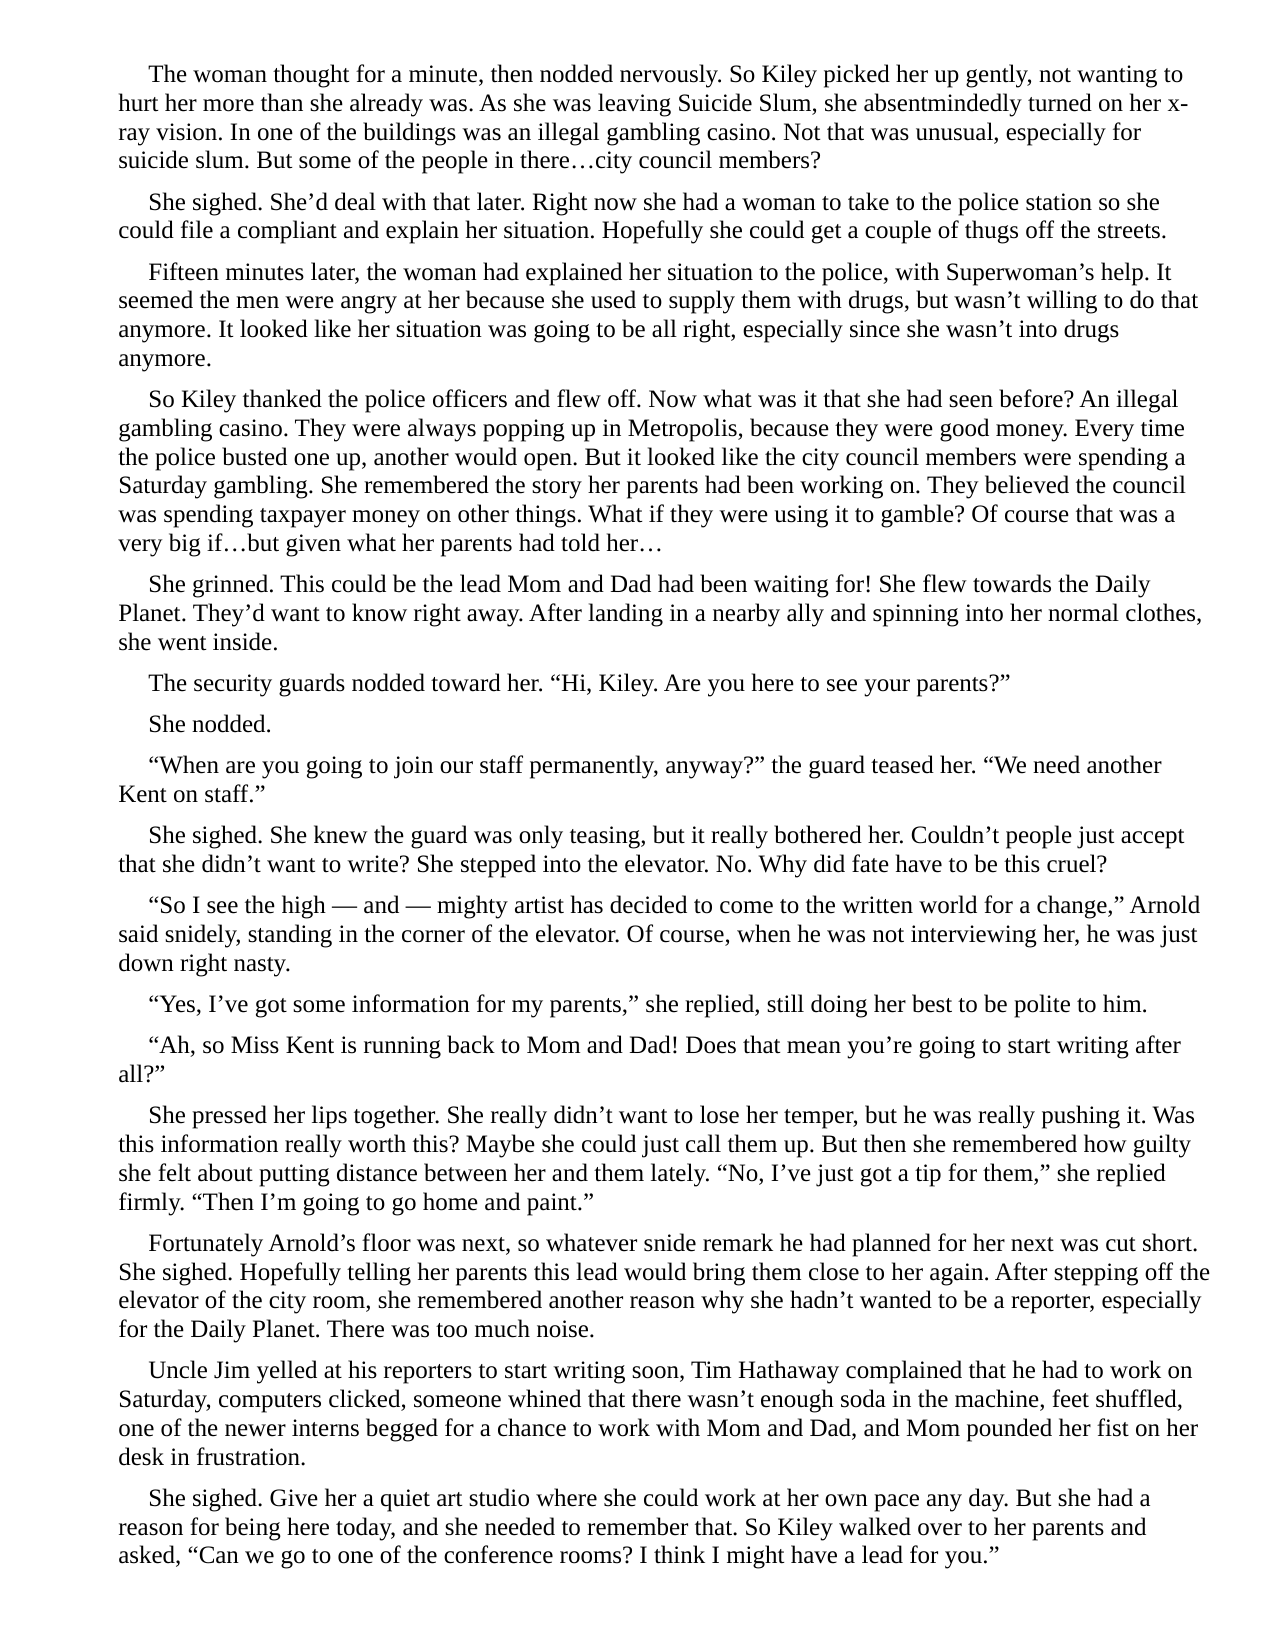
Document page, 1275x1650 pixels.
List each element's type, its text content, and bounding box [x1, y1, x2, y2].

text She sighed. She’d deal with that later. Right now she had a woman to take to the police station so she could file a compliant and explain her situation. Hopefully she could get a couple of thugs off the streets. [118, 187, 1216, 244]
text Uncle Jim yelled at his reporters to start writing soon, Tim Hathaway complained that he had to work on Saturday, computers clicked, someone whined that there wasn’t enough soda in the machine, feet shuffled, one of the newer interns begged for a chance to work with Mom and Dad, and Mom pounded her fist on her desk in frustration. [118, 1355, 1216, 1470]
text She pressed her lips together. She really didn’t want to lose her temper, but he was really pushing it. Was this information really worth this? Maybe she could just call them up. But then she remembered how guilty she felt about putting distance between her and them lately. “No, I’ve just got a tip for them,” she replied firmly. “Then I’m going to go home and paint.” [118, 1100, 1216, 1215]
text She sighed. She knew the guard was only teasing, but it really bothered her. Couldn’t people just accept that she didn’t want to write? She stepped into the elevator. No. Why did fate have to be this cruel? [118, 820, 1216, 878]
text She grinned. This could be the lead Mom and Dad had been waiting for! She flew towards the Daily Planet. They’d want to know right away. After landing in a nearby ally and spinning into her normal clothes, she went inside. [118, 569, 1216, 655]
text “So I see the high — and — mighty artist has decided to come to the written world for a change,” Arnold said snidely, standing in the corner of the elevator. Of course, when he was not interviewing her, he was just down right nasty. [118, 890, 1216, 977]
text “Ah, so Miss Kent is running back to Mom and Dad! Does that mean you’re going to start writing after all?” [118, 1030, 1216, 1088]
text The woman thought for a minute, then nodded nervously. So Kiley picked her up gently, not wanting to hurt her more than she already was. As she was leaving Suicide Slum, she absentmindedly turned on her x-ray vision. In one of the buildings was an illegal gambling casino. Not that was unusual, especially for suicide slum. But some of the people in there…city council members? [118, 59, 1216, 174]
text She nodded. [118, 709, 1216, 738]
text So Kiley thanked the police officers and flew off. Now what was it that she had seen before? An illegal gambling casino. They were always popping up in Metropolis, because they were good money. Every time the police busted one up, another would open. But it looked like the city council members were spending a Saturday gambling. She remembered the story her parents had been working on. They believed the council was spending taxpayer money on other things. What if they were using it to gamble? Of course that was a very big if…but given what her parents had told her… [118, 384, 1216, 557]
text “Yes, I’ve got some information for my parents,” she replied, still doing her best to be polite to him. [118, 989, 1216, 1018]
text The security guards nodded toward her. “Hi, Kiley. Are you here to see your parents?” [118, 668, 1216, 697]
text She sighed. Give her a quiet art studio where she could work at her own pace any day. But she had a reason for being here today, and she needed to remember that. So Kiley walked over to her parents and asked, “Can we go to one of the conference rooms? I think I might have a lead for you.” [118, 1483, 1216, 1569]
text “When are you going to join our staff permanently, anyway?” the guard teased her. “We need another Kent on staff.” [118, 750, 1216, 808]
text Fortunately Arnold’s floor was next, so whatever snide remark he had planned for her next was cut short. She sighed. Hopefully telling her parents this lead would bring them close to her again. After stepping off the elevator of the city room, she remembered another reason why she hadn’t wanted to be a reporter, especially for the Daily Planet. There was too much noise. [118, 1228, 1216, 1343]
text Fifteen minutes later, the woman had explained her situation to the police, with Superwoman’s help. It seemed the men were angry at her because she used to supply them with drugs, but wasn’t willing to do that anymore. It looked like her situation was going to be all right, especially since she wasn’t into drugs anymore. [118, 257, 1216, 372]
